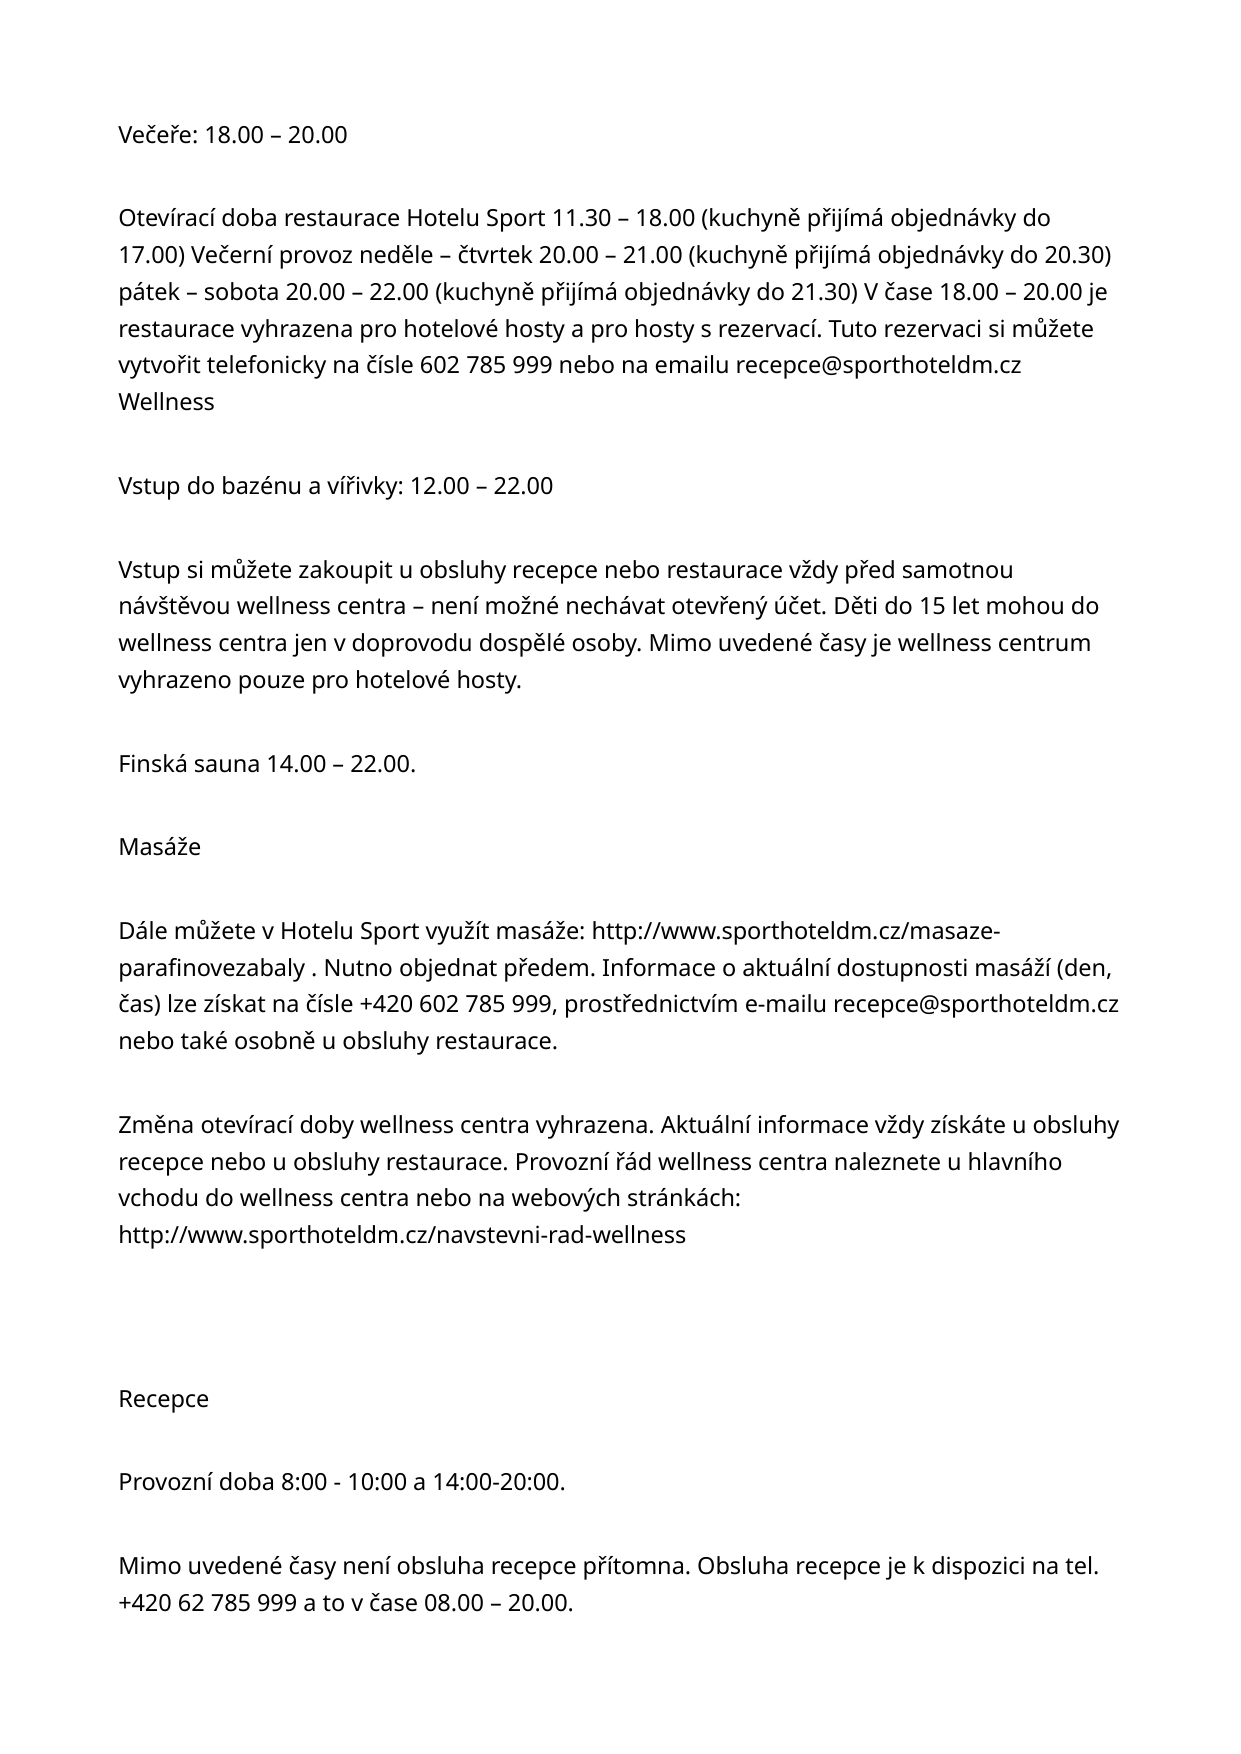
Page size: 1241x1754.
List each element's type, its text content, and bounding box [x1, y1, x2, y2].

text Masáže [118, 831, 1122, 862]
text Dále můžete v Hotelu Sport využít masáže: http://www.sporthoteldm.cz/masaze-parafinovezabaly . Nutno objednat předem. Informace o aktuální dostupnosti masáží (den, čas) lze získat na čísle +420 602 785 999, prostřednictvím e-mailu recepce@sporthoteldm.cz nebo také osobně u obsluhy restaurace. [118, 914, 1122, 1056]
text Změna otevírací doby wellness centra vyhrazena. Aktuální informace vždy získáte u obsluhy recepce nebo u obsluhy restaurace. Provozní řád wellness centra naleznete u hlavního vchodu do wellness centra nebo na webových stránkách: http://www.sporthoteldm.cz/navstevni-rad-wellness [118, 1108, 1122, 1250]
text Otevírací doba restaurace Hotelu Sport 11.30 – 18.00 (kuchyně přijímá objednávky do 17.00) Večerní provoz neděle – čtvrtek 20.00 – 21.00 (kuchyně přijímá objednávky do 20.30) pátek – sobota 20.00 – 22.00 (kuchyně přijímá objednávky do 21.30) V čase 18.00 – 20.00 je restaurace vyhrazena pro hotelové hosty a pro hosty s rezervací. Tuto rezervaci si můžete vytvořit telefonicky na čísle 602 785 999 nebo na emailu recepce@sporthoteldm.cz Wellness [118, 202, 1122, 418]
text Recepce [118, 1382, 1122, 1414]
text Večeře: 18.00 – 20.00 [118, 118, 1122, 150]
text Provozní doba 8:00 - 10:00 a 14:00-20:00. [118, 1466, 1122, 1498]
text Finská sauna 14.00 – 22.00. [118, 747, 1122, 779]
text Vstup do bazénu a vířivky: 12.00 – 22.00 [118, 469, 1122, 501]
text Mimo uvedené časy není obsluha recepce přítomna. Obsluha recepce je k dispozici na tel. +420 62 785 999 a to v čase 08.00 – 20.00. [118, 1549, 1122, 1618]
text Vstup si můžete zakoupit u obsluhy recepce nebo restaurace vždy před samotnou návštěvou wellness centra – není možné nechávat otevřený účet. Děti do 15 let mohou do wellness centra jen v doprovodu dospělé osoby. Mimo uvedené časy je wellness centrum vyhrazeno pouze pro hotelové hosty. [118, 553, 1122, 695]
